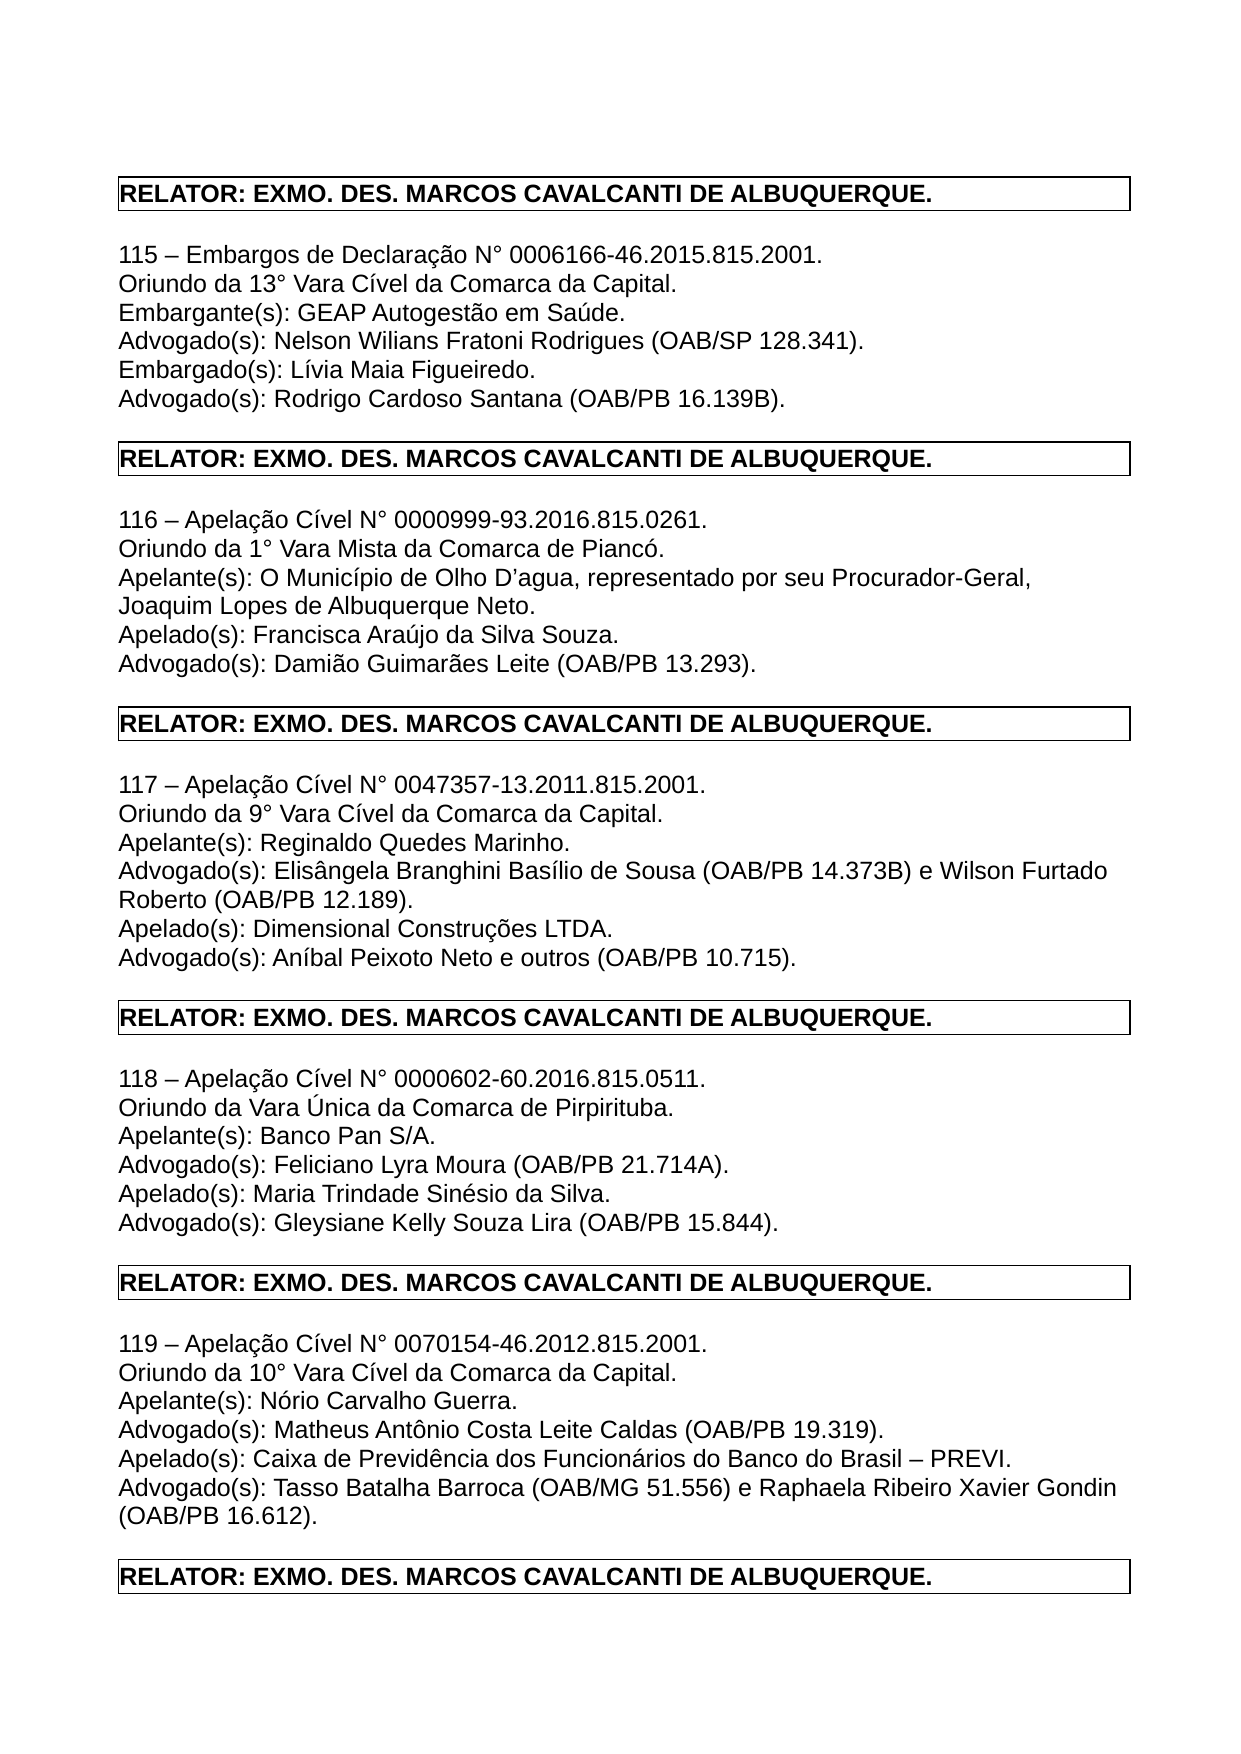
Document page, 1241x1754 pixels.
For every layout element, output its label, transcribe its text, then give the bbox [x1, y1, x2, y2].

text Advogado(s): Aníbal Peixoto Neto e outros (OAB/PB 10.715). [118, 943, 1122, 971]
text RELATOR: EXMO. DES. MARCOS CAVALCANTI DE ALBUQUERQUE. [119, 708, 1129, 740]
text Apelado(s): Dimensional Construções LTDA. [118, 914, 1122, 943]
text Advogado(s): Nelson Wilians Fratoni Rodrigues (OAB/SP 128.341). [118, 326, 1122, 355]
text Advogado(s): Elisângela Branghini Basílio de Sousa (OAB/PB 14.373B) e Wilson Furtado Roberto (OAB/PB 12.189). [118, 856, 1122, 914]
text Apelante(s): Banco Pan S/A. [118, 1121, 1122, 1150]
text Apelante(s): Reginaldo Quedes Marinho. [118, 828, 1122, 856]
text Advogado(s): Matheus Antônio Costa Leite Caldas (OAB/PB 19.319). [118, 1415, 1122, 1444]
text Embargante(s): GEAP Autogestão em Saúde. [118, 298, 1122, 326]
text Advogado(s): Tasso Batalha Barroca (OAB/MG 51.556) e Raphaela Ribeiro Xavier Gondin (OAB/PB 16.612). [118, 1473, 1122, 1530]
text Oriundo da Vara Única da Comarca de Pirpirituba. [118, 1093, 1122, 1121]
text RELATOR: EXMO. DES. MARCOS CAVALCANTI DE ALBUQUERQUE. [119, 1560, 1129, 1593]
text 119 – Apelação Cível N° 0070154-46.2012.815.2001. [118, 1329, 1122, 1358]
text 117 – Apelação Cível N° 0047357-13.2011.815.2001. [118, 770, 1122, 799]
text 116 – Apelação Cível N° 0000999-93.2016.815.0261. [118, 505, 1122, 534]
text Oriundo da 1° Vara Mista da Comarca de Piancó. [118, 534, 1122, 563]
text RELATOR: EXMO. DES. MARCOS CAVALCANTI DE ALBUQUERQUE. [119, 1266, 1129, 1299]
text Apelado(s): Maria Trindade Sinésio da Silva. [118, 1179, 1122, 1208]
text Oriundo da 9° Vara Cível da Comarca da Capital. [118, 799, 1122, 828]
text Advogado(s): Rodrigo Cardoso Santana (OAB/PB 16.139B). [118, 384, 1122, 413]
text Apelante(s): Nório Carvalho Guerra. [118, 1386, 1122, 1415]
text RELATOR: EXMO. DES. MARCOS CAVALCANTI DE ALBUQUERQUE. [119, 1001, 1129, 1034]
text Apelante(s): O Município de Olho D’agua, representado por seu Procurador-Geral, Joaquim Lopes de Albuquerque Neto. [118, 563, 1122, 620]
text Apelado(s): Caixa de Previdência dos Funcionários do Banco do Brasil – PREVI. [118, 1444, 1122, 1473]
text Oriundo da 10° Vara Cível da Comarca da Capital. [118, 1358, 1122, 1386]
text Advogado(s): Feliciano Lyra Moura (OAB/PB 21.714A). [118, 1150, 1122, 1179]
text 118 – Apelação Cível N° 0000602-60.2016.815.0511. [118, 1064, 1122, 1093]
text Apelado(s): Francisca Araújo da Silva Souza. [118, 620, 1122, 649]
text Advogado(s): Damião Guimarães Leite (OAB/PB 13.293). [118, 649, 1122, 678]
text RELATOR: EXMO. DES. MARCOS CAVALCANTI DE ALBUQUERQUE. [119, 443, 1129, 475]
text Embargado(s): Lívia Maia Figueiredo. [118, 355, 1122, 384]
text RELATOR: EXMO. DES. MARCOS CAVALCANTI DE ALBUQUERQUE. [119, 178, 1129, 210]
text Oriundo da 13° Vara Cível da Comarca da Capital. [118, 269, 1122, 298]
text 115 – Embargos de Declaração N° 0006166-46.2015.815.2001. [118, 240, 1122, 269]
text Advogado(s): Gleysiane Kelly Souza Lira (OAB/PB 15.844). [118, 1208, 1122, 1236]
